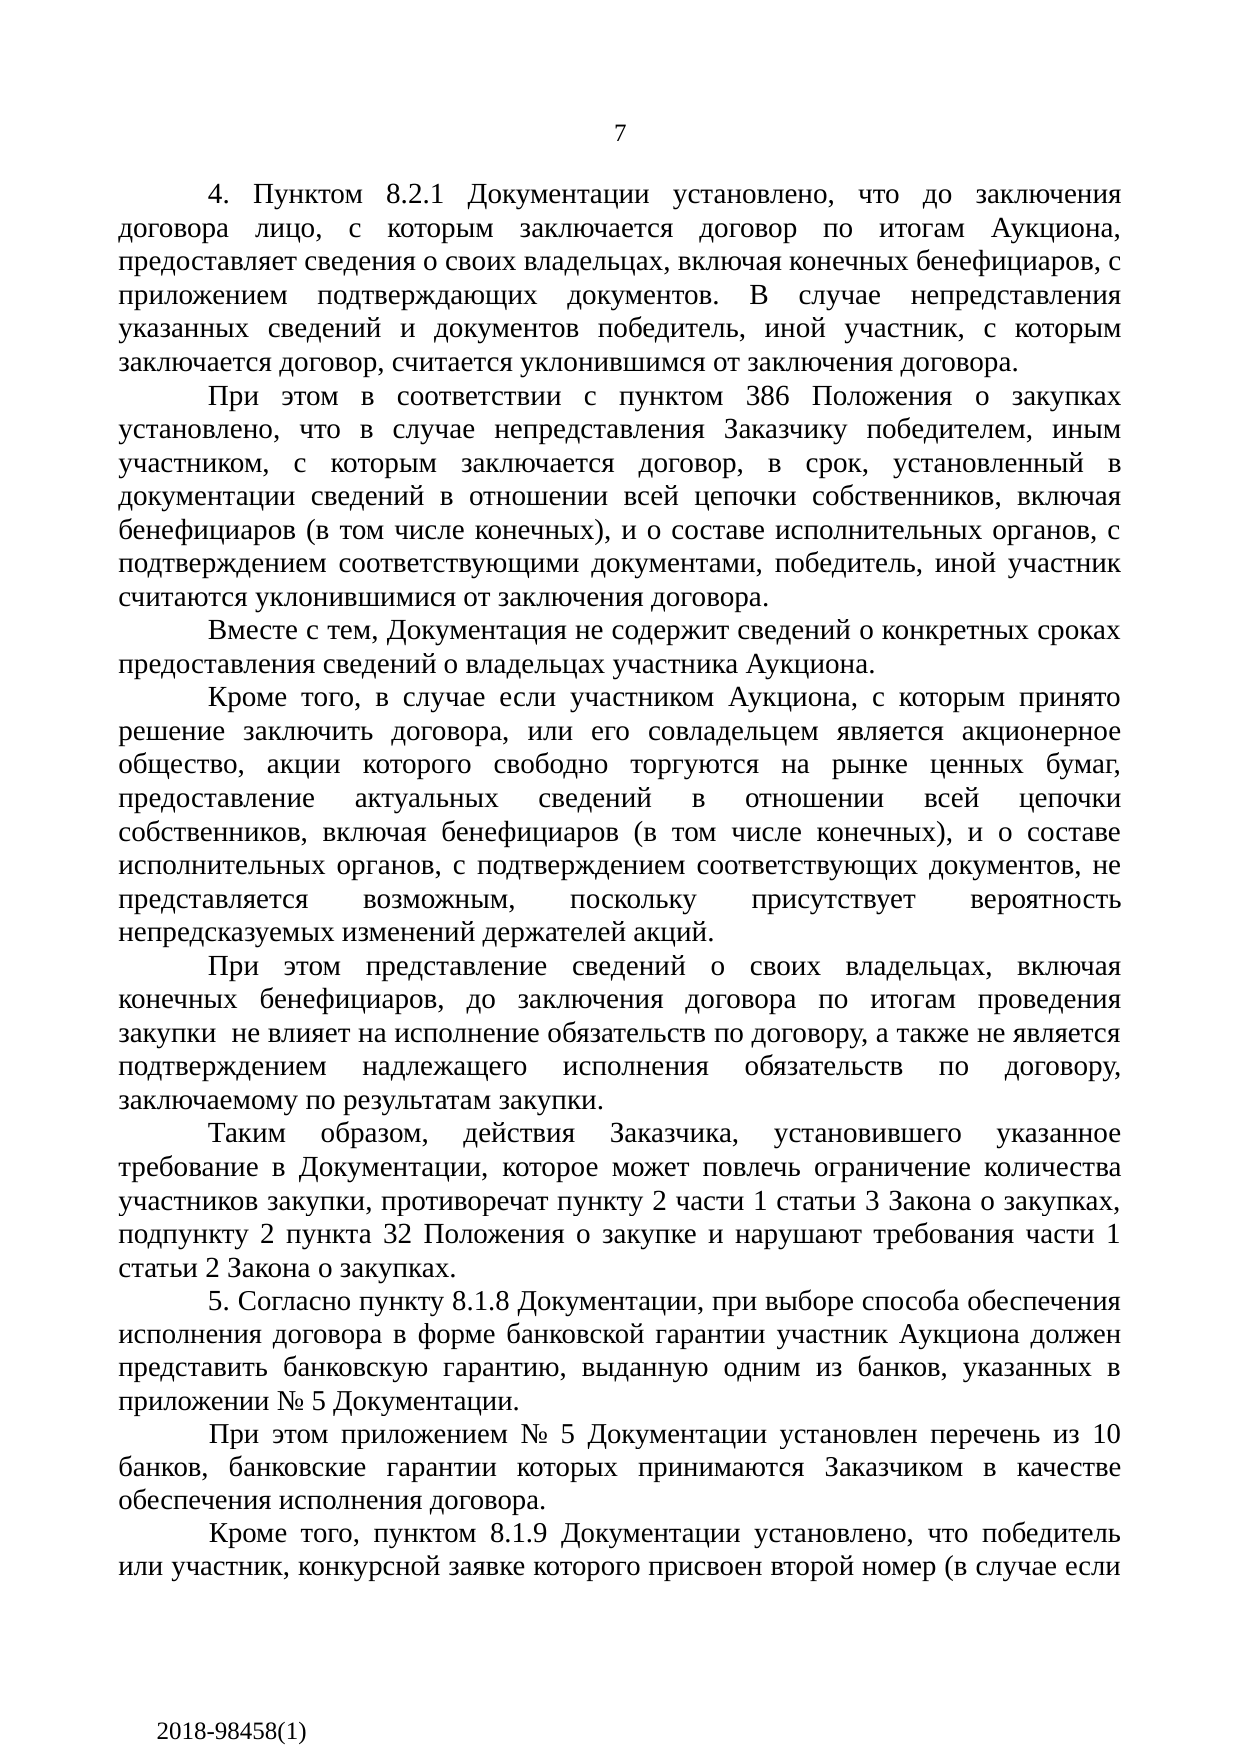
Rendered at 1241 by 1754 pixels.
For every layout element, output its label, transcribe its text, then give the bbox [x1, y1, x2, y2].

text Таким образом, действия Заказчика, установившего указанное требование в Документации, которое может повлечь ограничение количества участников закупки, противоречат пункту 2 части 1 статьи 3 Закона о закупках, подпункту 2 пункта 32 Положения о закупке и нарушают требования части 1 статьи 2 Закона о закупках. [118, 1116, 1122, 1283]
text 5. Согласно пункту 8.1.8 Документации, при выборе способа обеспечения исполнения договора в форме банковской гарантии участник Аукциона должен представить банковскую гарантию, выданную одним из банков, указанных в приложении № 5 Документации. [118, 1283, 1122, 1416]
text Вместе с тем, Документация не содержит сведений о конкретных сроках предоставления сведений о владельцах участника Аукциона. [118, 612, 1122, 679]
text При этом приложением № 5 Документации установлен перечень из 10 банков, банковские гарантии которых принимаются Заказчиком в качестве обеспечения исполнения договора. [118, 1416, 1122, 1516]
text 4. Пунктом 8.2.1 Документации установлено, что до заключения договора лицо, с которым заключается договор по итогам Аукциона, предоставляет сведения о своих владельцах, включая конечных бенефициаров, с приложением подтверждающих документов. В случае непредставления указанных сведений и документов победитель, иной участник, с которым заключается договор, считается уклонившимся от заключения договора. [118, 176, 1122, 378]
text При этом в соответствии с пунктом 386 Положения о закупках установлено, что в случае непредставления Заказчику победителем, иным участником, с которым заключается договор, в срок, установленный в документации сведений в отношении всей цепочки собственников, включая бенефициаров (в том числе конечных), и о составе исполнительных органов, с подтверждением соответствующими документами, победитель, иной участник считаются уклонившимися от заключения договора. [118, 378, 1122, 612]
text При этом представление сведений о своих владельцах, включая конечных бенефициаров, до заключения договора по итогам проведения закупки не влияет на исполнение обязательств по договору, а также не является подтверждением надлежащего исполнения обязательств по договору, заключаемому по результатам закупки. [118, 948, 1122, 1116]
text Кроме того, пунктом 8.1.9 Документации установлено, что победитель или участник, конкурсной заявке которого присвоен второй номер (в случае если [118, 1516, 1122, 1582]
text Кроме того, в случае если участником Аукциона, с которым принято решение заключить договора, или его совладельцем является акционерное общество, акции которого свободно торгуются на рынке ценных бумаг, предоставление актуальных сведений в отношении всей цепочки собственников, включая бенефициаров (в том числе конечных), и о составе исполнительных органов, с подтверждением соответствующих документов, не представляется возможным, поскольку присутствует вероятность непредсказуемых изменений держателей акций. [118, 679, 1122, 948]
